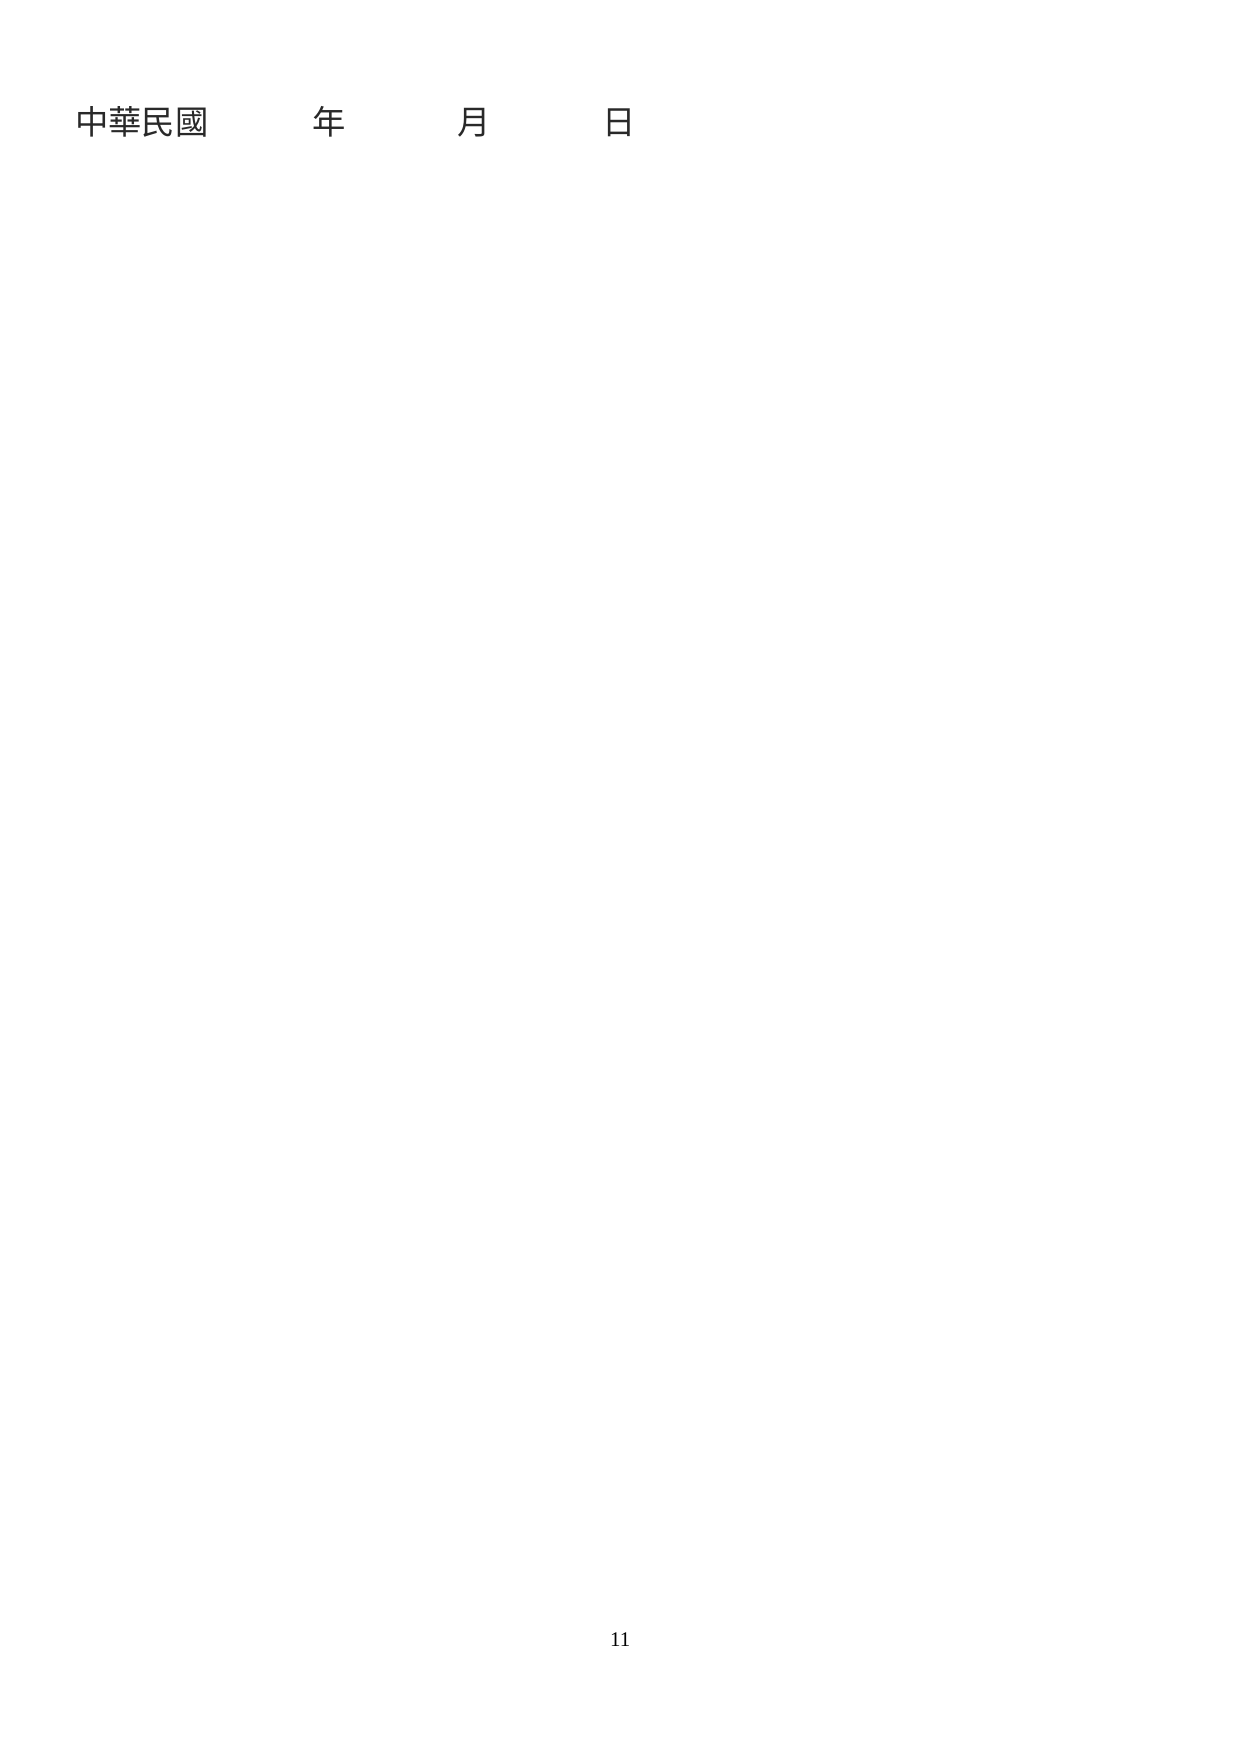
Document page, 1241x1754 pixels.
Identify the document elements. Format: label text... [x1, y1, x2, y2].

text 中華民國 年 月 日 [75, 82, 1165, 157]
